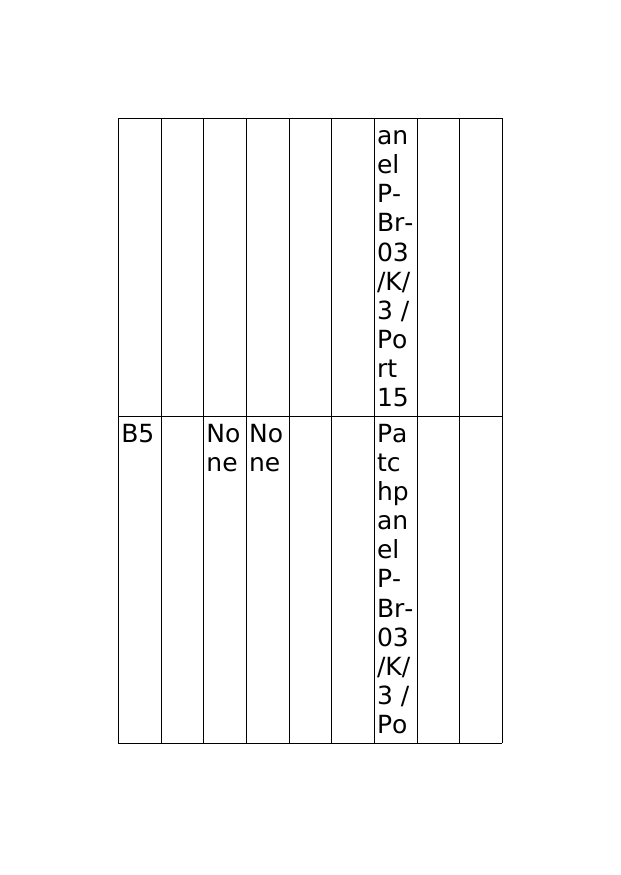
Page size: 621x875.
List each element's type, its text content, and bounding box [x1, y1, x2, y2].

table_cell [162, 417, 203, 742]
table_cell [460, 119, 502, 416]
table_cell [418, 417, 459, 742]
table_cell [460, 417, 502, 742]
table_cell [332, 417, 374, 742]
table_cell [162, 119, 203, 416]
table_cell [204, 119, 246, 416]
table_cell anel P-Br-03/K/3 / Port 15 [375, 119, 417, 416]
table_cell [119, 119, 161, 416]
table_cell B5 [119, 417, 161, 742]
table_cell [247, 119, 289, 416]
table_cell None [204, 417, 246, 742]
table_cell [332, 119, 374, 416]
table_cell None [247, 417, 289, 742]
table_cell [290, 119, 331, 416]
table_cell Patchpanel P-Br-03/K/3 / Po [375, 417, 417, 742]
table_cell [290, 417, 331, 742]
table_cell [418, 119, 459, 416]
